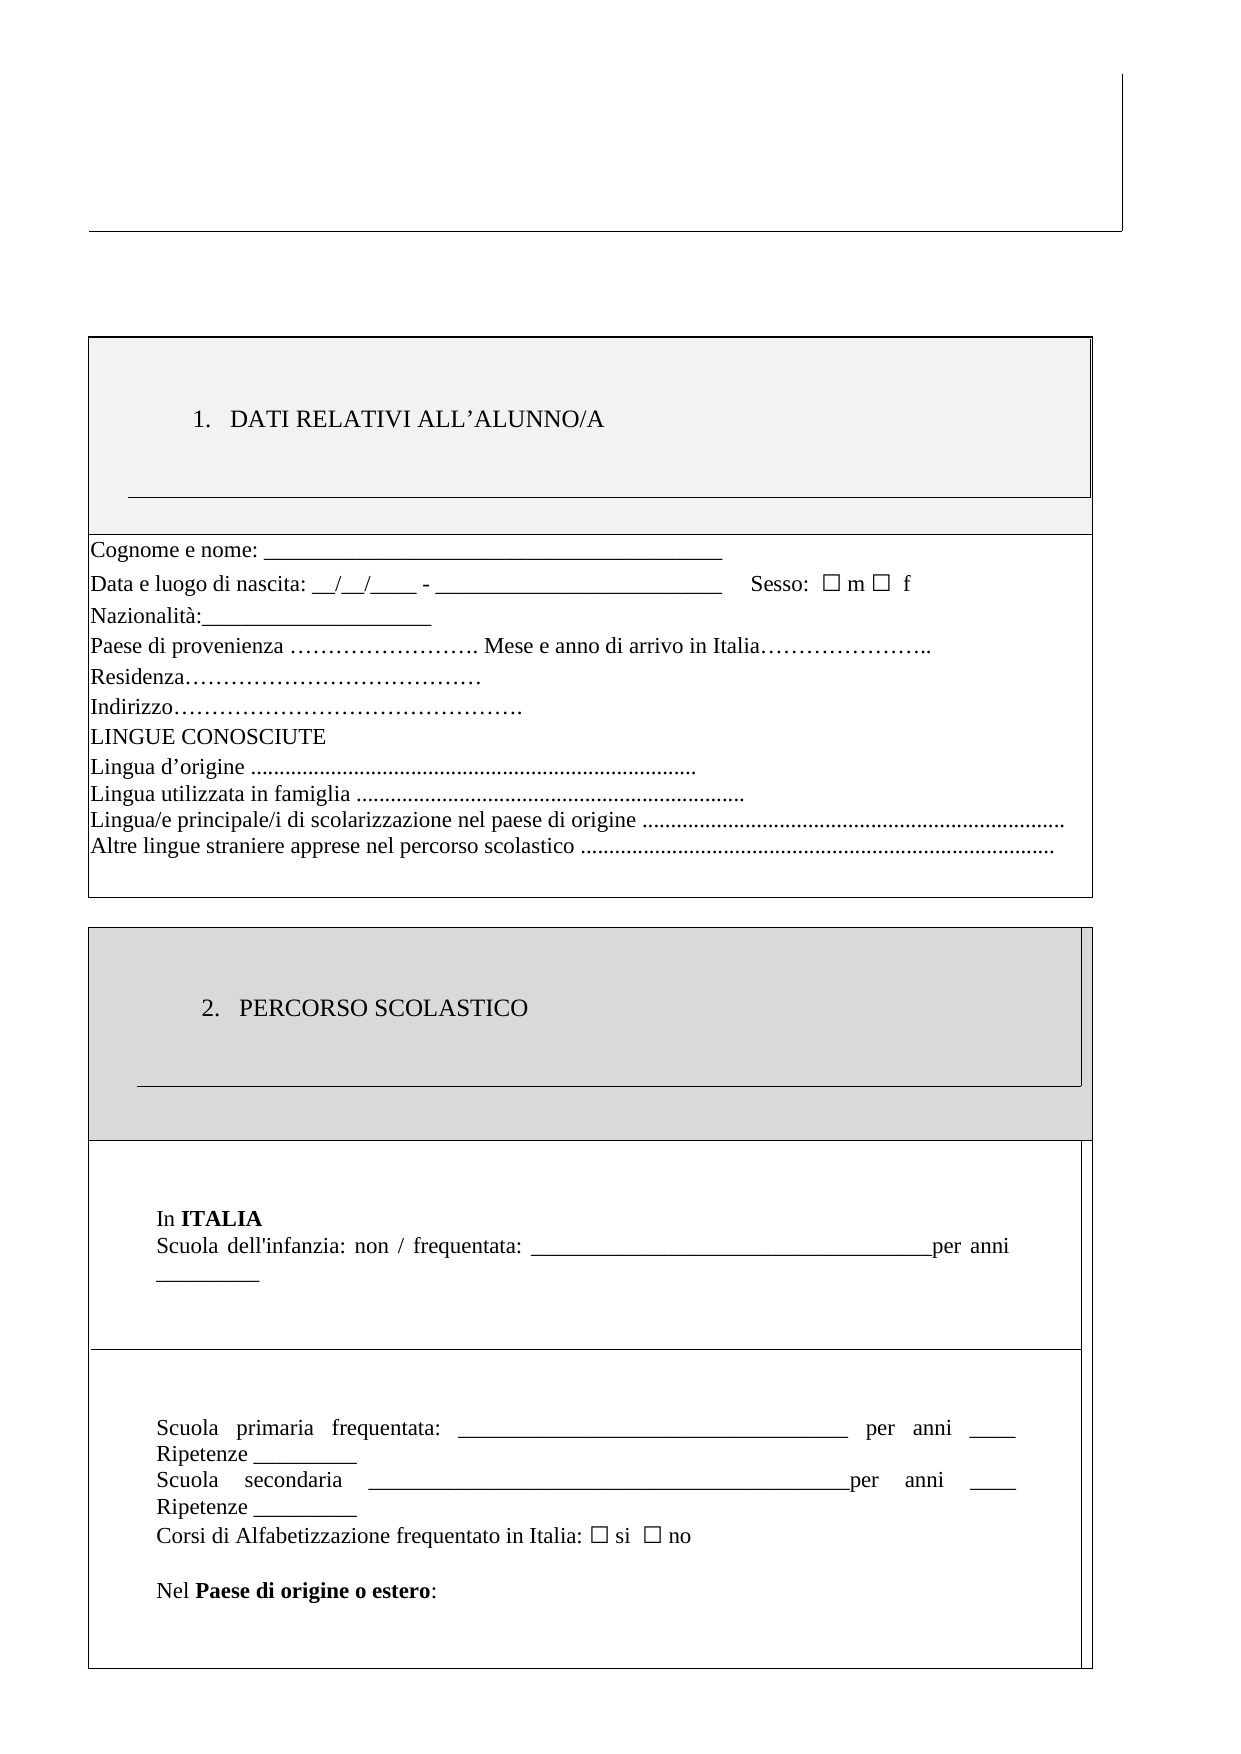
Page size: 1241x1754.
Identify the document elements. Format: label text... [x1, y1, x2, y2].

table_cell Cognome e nome: ________________________________________ Data e luogo di nascita: __/__/____ - _________________________ Sesso: ☐ m ☐ f Nazionalità:____________________ Paese di provenienza ……………………. Mese e anno di arrivo in Italia………………….. Residenza………………………………… Indirizzo………………………………………. LINGUE CONOSCIUTE Lingua d’origine .............................................................................. Lingua utilizzata in famiglia .................................................................... Lingua/e principale/i di scolarizzazione nel paese di origine .......................................................................... Altre lingue straniere apprese nel percorso scolastico ................................................................................... [89, 535, 1092, 897]
table_header PERCORSO SCOLASTICO [89, 928, 1092, 1140]
table_cell In ITALIA Scuola dell'infanzia: non / frequentata: ___________________________________per anni _________ Scuola primaria frequentata: __________________________________ per anni ____ Ripetenze _________ Scuola secondaria __________________________________________per anni ____ Ripetenze _________ Corsi di Alfabetizzazione frequentato in Italia: ☐ si ☐ no Nel Paese di origine o estero: [89, 1141, 1081, 1668]
table_header DATI RELATIVI ALL’ALUNNO/A [89, 338, 1092, 534]
